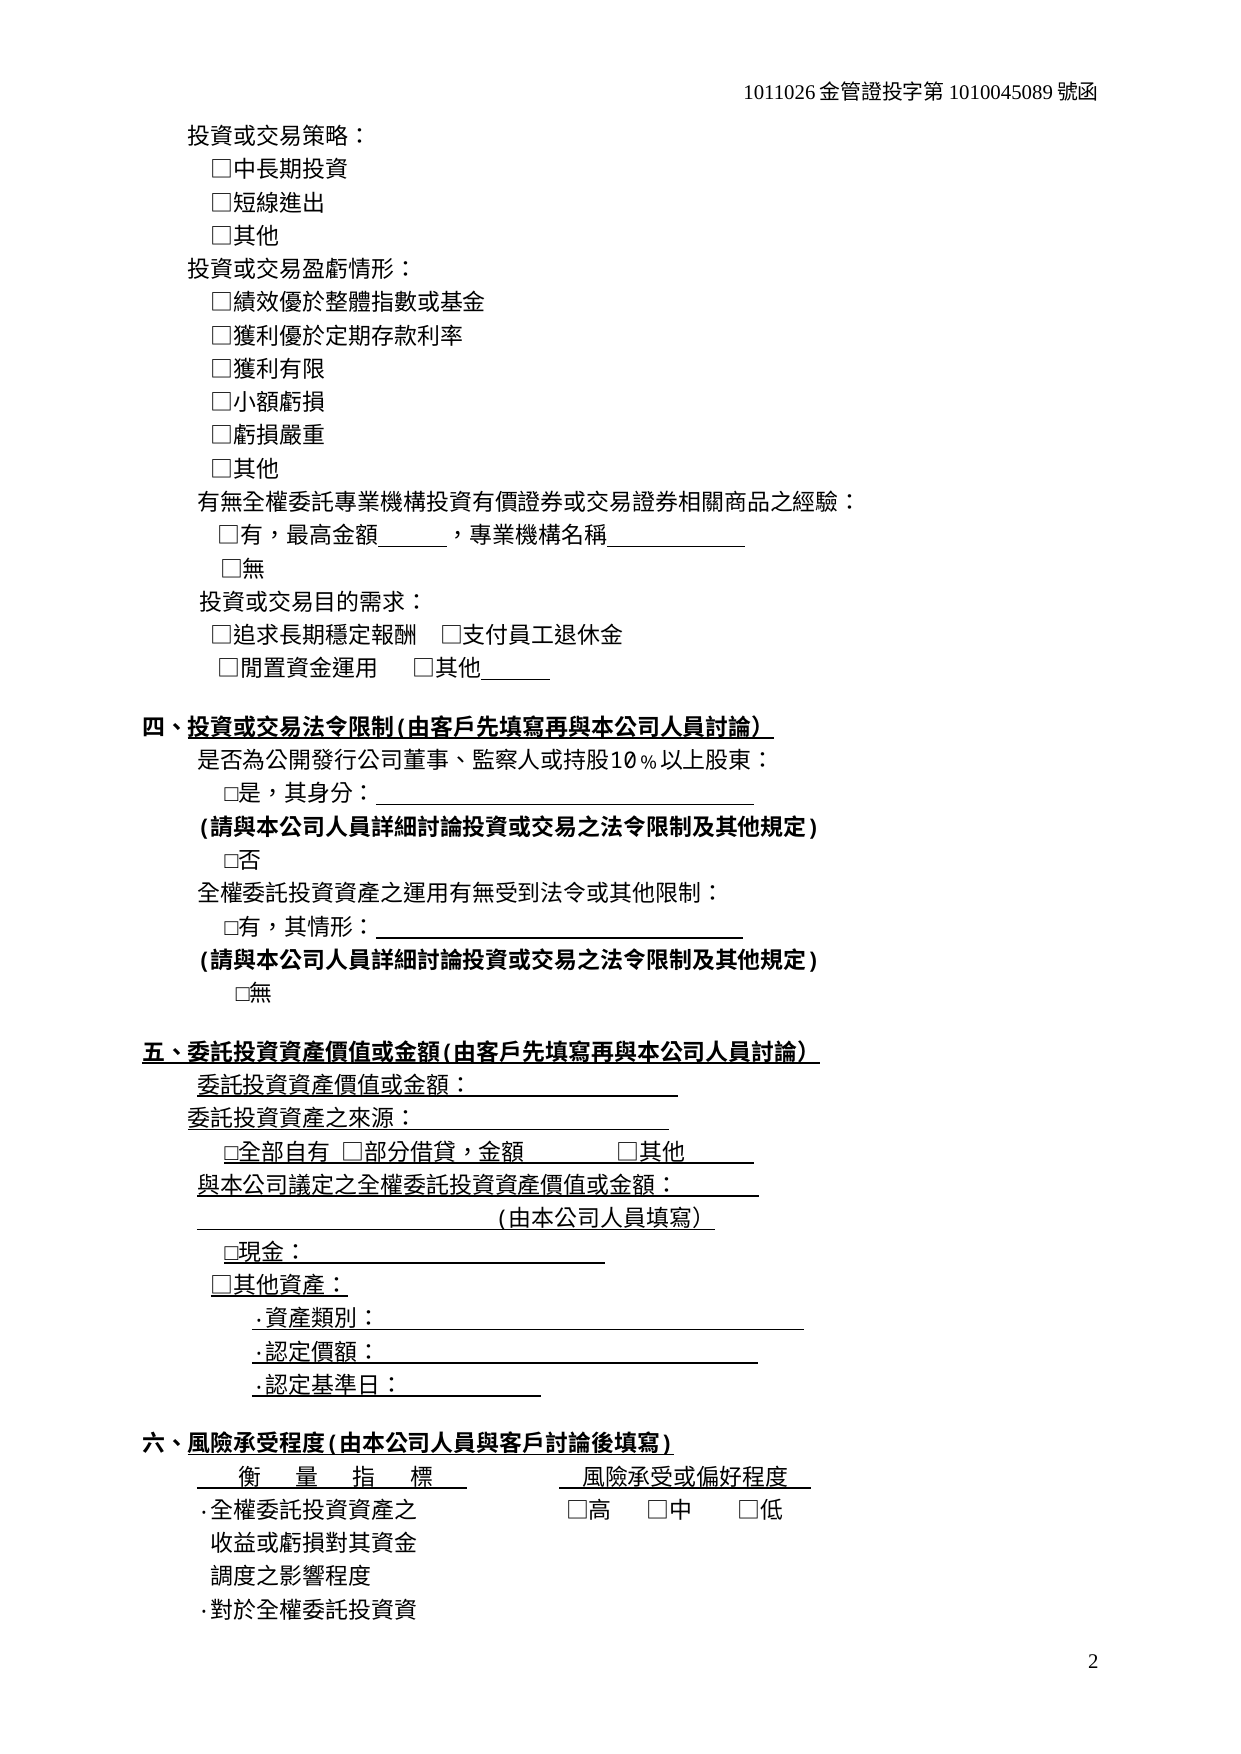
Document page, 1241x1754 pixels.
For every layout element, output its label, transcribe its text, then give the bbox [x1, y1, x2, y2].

text 與本公司議定之全權委託投資資產價值或金額： [142, 1167, 1098, 1200]
text □無 [208, 975, 1098, 1008]
text □其他資產： [142, 1267, 1098, 1300]
text □追求長期穩定報酬 □支付員工退休金 [142, 617, 1098, 650]
text 四、投資或交易法令限制(由客戶先填寫再與本公司人員討論） [142, 708, 1098, 742]
text □小額虧損 [142, 384, 1098, 417]
text 委託投資資產之來源： [142, 1100, 1098, 1133]
text □是，其身分： [142, 775, 1098, 808]
text ‧對於全權委託投資資 [142, 1591, 1098, 1625]
text 調度之影響程度 [142, 1558, 1098, 1591]
text □短線進出 [142, 184, 1098, 218]
text □績效優於整體指數或基金 [142, 284, 1098, 317]
text □其他 [142, 450, 1098, 484]
text □閒置資金運用 □其他 [142, 650, 1098, 683]
text □現金： [142, 1233, 1098, 1267]
text (請與本公司人員詳細討論投資或交易之法令限制及其他規定) [142, 808, 1098, 842]
text ‧認定基準日： [142, 1367, 1098, 1400]
text 委託投資資產價值或金額： [142, 1067, 1098, 1100]
text □無 [142, 550, 1098, 584]
text □其他 [142, 218, 1098, 251]
text 是否為公開發行公司董事、監察人或持股10﹪以上股東： [142, 742, 1098, 775]
text 全權委託投資資產之運用有無受到法令或其他限制： [142, 875, 1098, 908]
text 收益或虧損對其資金 [142, 1525, 1098, 1558]
text (請與本公司人員詳細討論投資或交易之法令限制及其他規定) [142, 942, 1098, 975]
text 投資或交易目的需求： [142, 584, 1098, 617]
text □全部自有 □部分借貸，金額 □其他 [142, 1133, 1098, 1167]
text □獲利有限 [142, 351, 1098, 384]
text □虧損嚴重 [142, 417, 1098, 450]
text 投資或交易盈虧情形： [142, 251, 1098, 284]
text □有，最高金額 ，專業機構名稱 [142, 517, 1098, 550]
text ‧認定價額： [142, 1333, 1098, 1367]
text ‧全權委託投資資產之 □高 □中 □低 [142, 1492, 1098, 1525]
text (由本公司人員填寫） [142, 1200, 1098, 1233]
text 五、委託投資資產價值或金額(由客戶先填寫再與本公司人員討論） [142, 1033, 1098, 1067]
text ‧資產類別： [142, 1300, 1098, 1333]
text 投資或交易策略： [142, 118, 1098, 151]
text □否 [142, 842, 1098, 875]
text 有無全權委託專業機構投資有價證券或交易證券相關商品之經驗： [142, 484, 1098, 517]
text 六、風險承受程度(由本公司人員與客戶討論後填寫) [142, 1425, 1098, 1458]
text □獲利優於定期存款利率 [142, 317, 1098, 351]
text □有，其情形： [142, 908, 1098, 942]
text 衡 量 指 標 風險承受或偏好程度 [142, 1458, 1098, 1492]
text □中長期投資 [142, 151, 1098, 184]
